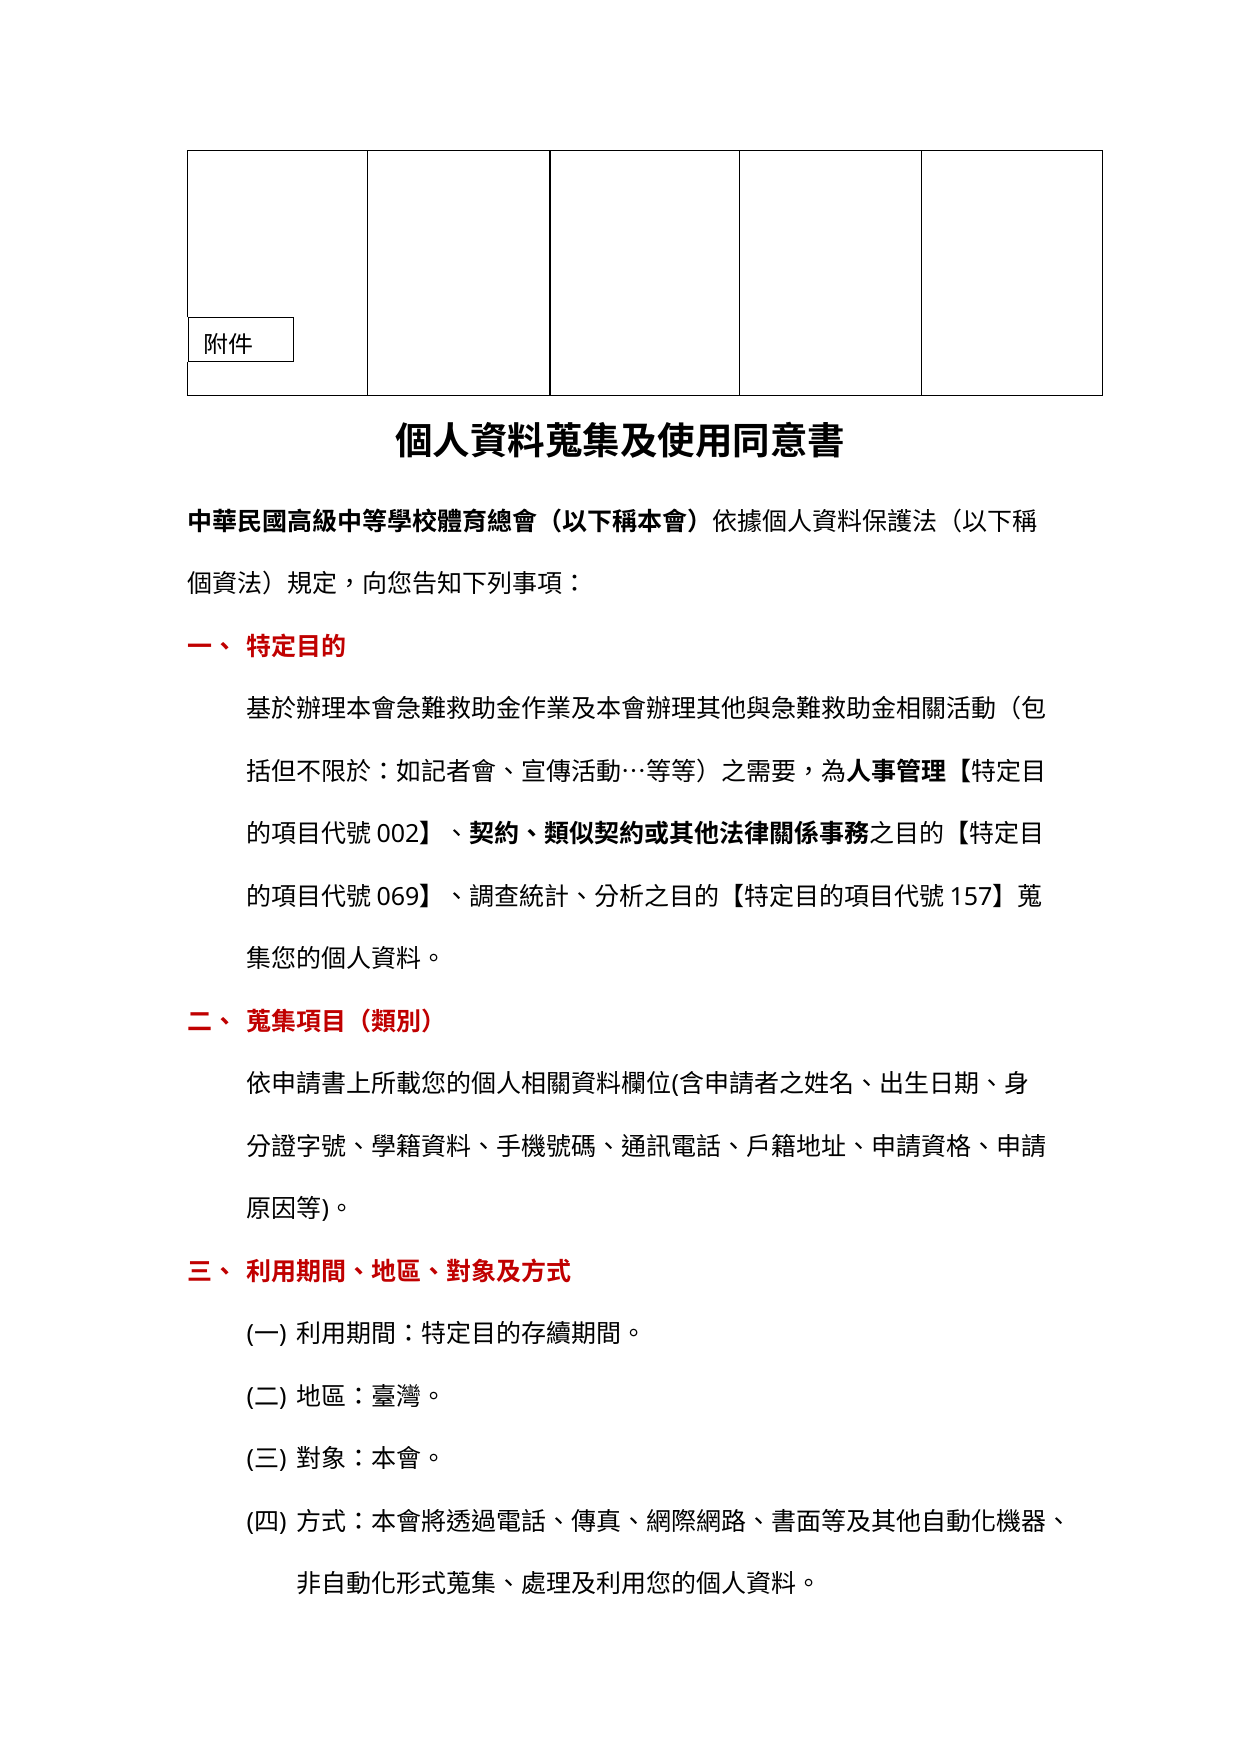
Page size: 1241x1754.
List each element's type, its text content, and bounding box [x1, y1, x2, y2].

table_cell [188, 151, 367, 395]
text 附件二 [203, 326, 278, 354]
table_cell [368, 151, 549, 395]
text (二) 地區：臺灣。 [246, 1352, 1053, 1415]
text 依申請書上所載您的個人相關資料欄位(含申請者之姓名、出生日期、身分證字號、學籍資料、手機號碼、通訊電話、戶籍地址、申請資格、申請原因等)。 [246, 1040, 1053, 1227]
text 個人資料蒐集及使用同意書 [187, 396, 1053, 459]
text 二、 蒐集項目（類別） [187, 977, 1053, 1040]
text [189, 318, 293, 361]
text 一、 特定目的 [187, 602, 1053, 665]
text 三、 利用期間、地區、對象及方式 [187, 1227, 1053, 1290]
text (一) 利用期間：特定目的存續期間。 [246, 1290, 1053, 1352]
text 基於辦理本會急難救助金作業及本會辦理其他與急難救助金相關活動（包括但不限於：如記者會、宣傳活動…等等）之需要，為人事管理【特定目的項目代號002】、契約、類似契約或其他法律關係事務之目的【特定目的項目代號069】、調查統計、分析之目的【特定目的項目代號157】蒐集您的個人資料。 [246, 665, 1053, 977]
table_cell [740, 151, 921, 395]
text (三) 對象：本會。 [246, 1415, 1053, 1477]
table_cell [922, 151, 1102, 395]
table_cell [551, 151, 739, 395]
text 中華民國高級中等學校體育總會（以下稱本會）依據個人資料保護法（以下稱個資法）規定，向您告知下列事項： [187, 477, 1053, 602]
text (四) 方式：本會將透過電話、傳真、網際網路、書面等及其他自動化機器、非自動化形式蒐集、處理及利用您的個人資料。 [246, 1477, 1053, 1602]
